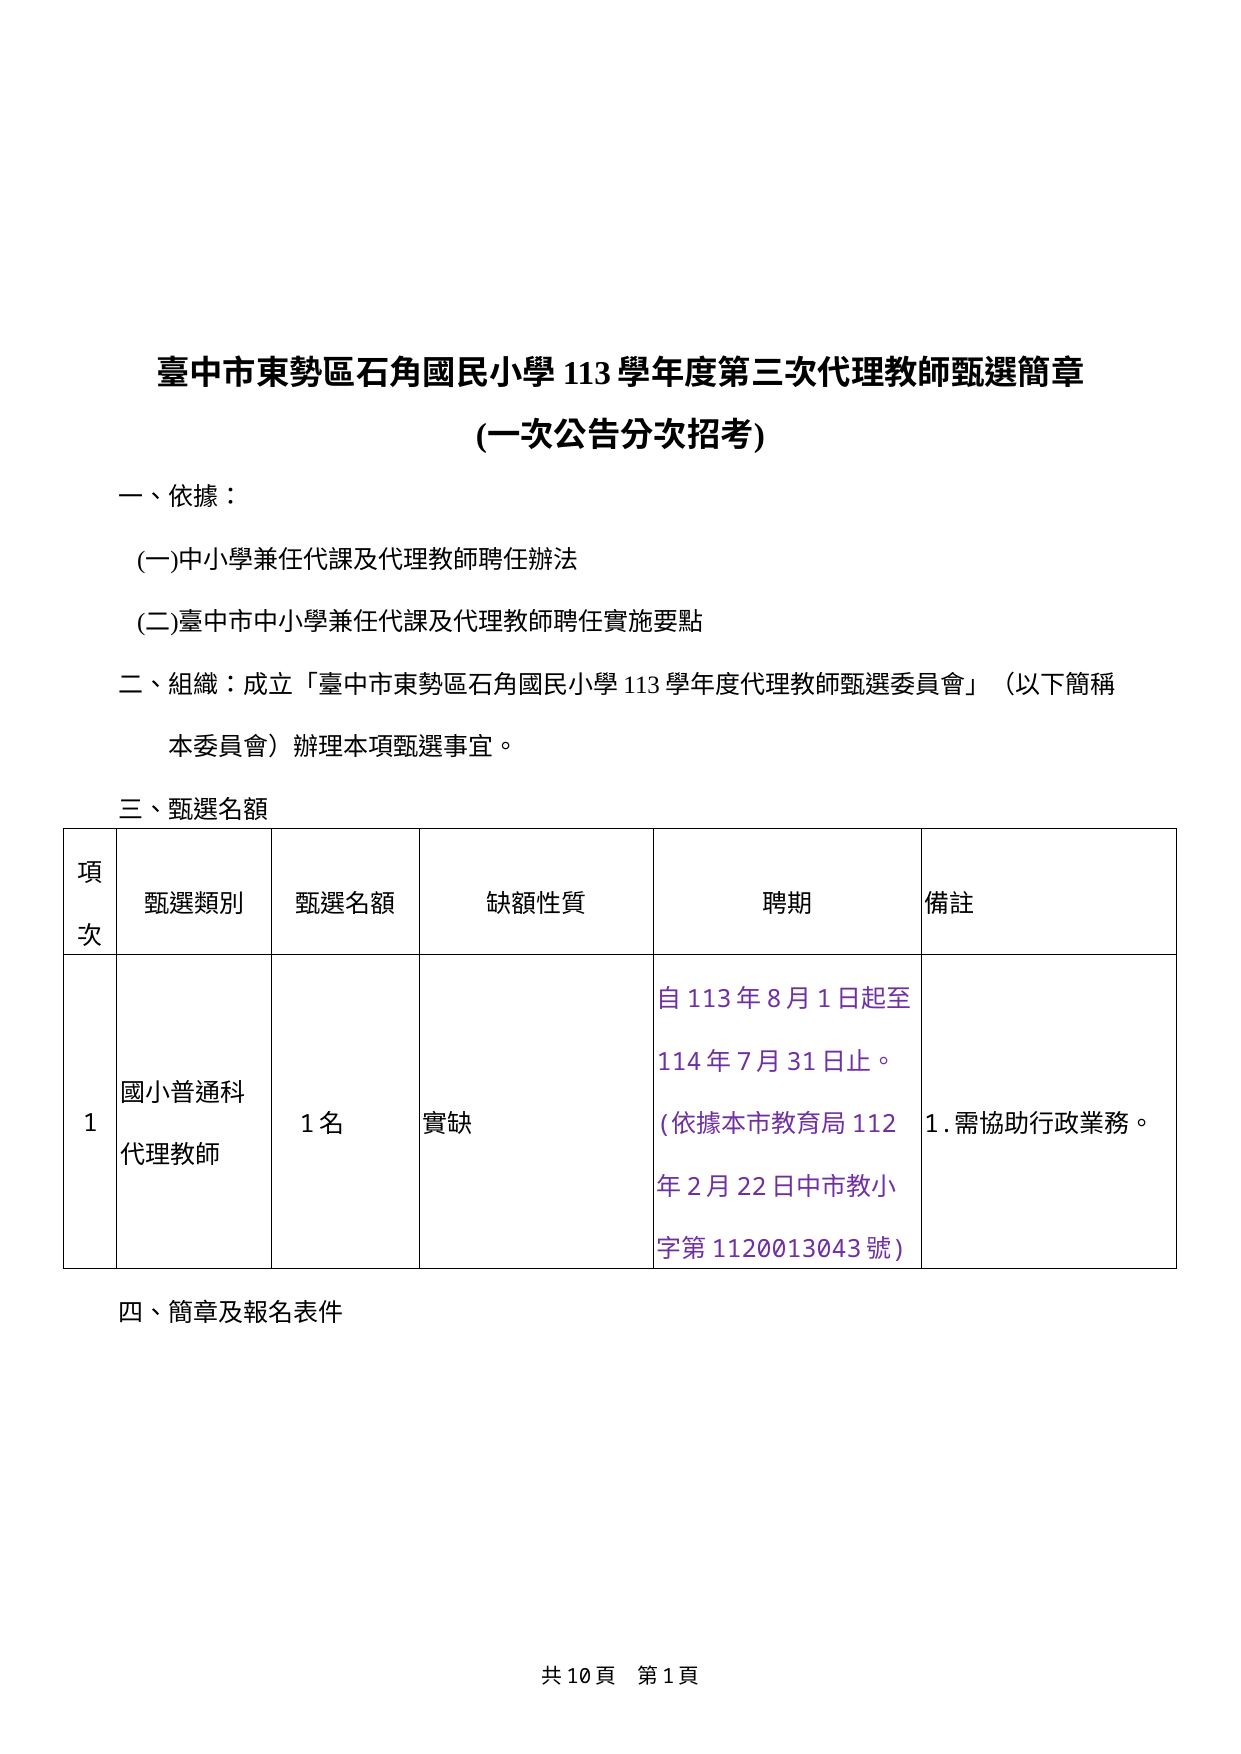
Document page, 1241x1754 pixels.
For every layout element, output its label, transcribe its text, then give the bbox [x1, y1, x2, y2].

text 四、簡章及報名表件 [118, 1269, 1122, 1331]
table_header 項次 [64, 829, 116, 954]
table_header 甄選類別 [117, 829, 271, 954]
table_cell 國小普通科 代理教師 [117, 955, 271, 1268]
text 二、組織：成立「臺中市東勢區石角國民小學113學年度代理教師甄選委員會」（以下簡稱本委員會）辦理本項甄選事宜。 [118, 641, 1122, 766]
table_header 聘期 [654, 829, 921, 954]
table_cell 1.需協助行政業務。 [922, 955, 1176, 1268]
table_header 備註 [922, 829, 1176, 954]
text (一次公告分次招考) [118, 391, 1122, 453]
text (二)臺中市中小學兼任代課及代理教師聘任實施要點 [118, 578, 1122, 641]
table_cell 1 [64, 955, 116, 1268]
table_cell 1名 [272, 955, 419, 1268]
table_header 缺額性質 [420, 829, 653, 954]
text 臺中市東勢區石角國民小學113學年度第三次代理教師甄選簡章 [118, 328, 1122, 391]
text 三、甄選名額 [118, 766, 1122, 828]
table_cell 實缺 [420, 955, 653, 1268]
table_header 甄選名額 [272, 829, 419, 954]
text 一、依據： [118, 453, 1122, 516]
table_cell 自113年8月1日起至114年7月31日止。 (依據本市教育局112年2月22日中市教小字第1120013043號) [654, 955, 921, 1268]
text (一)中小學兼任代課及代理教師聘任辦法 [118, 516, 1122, 578]
